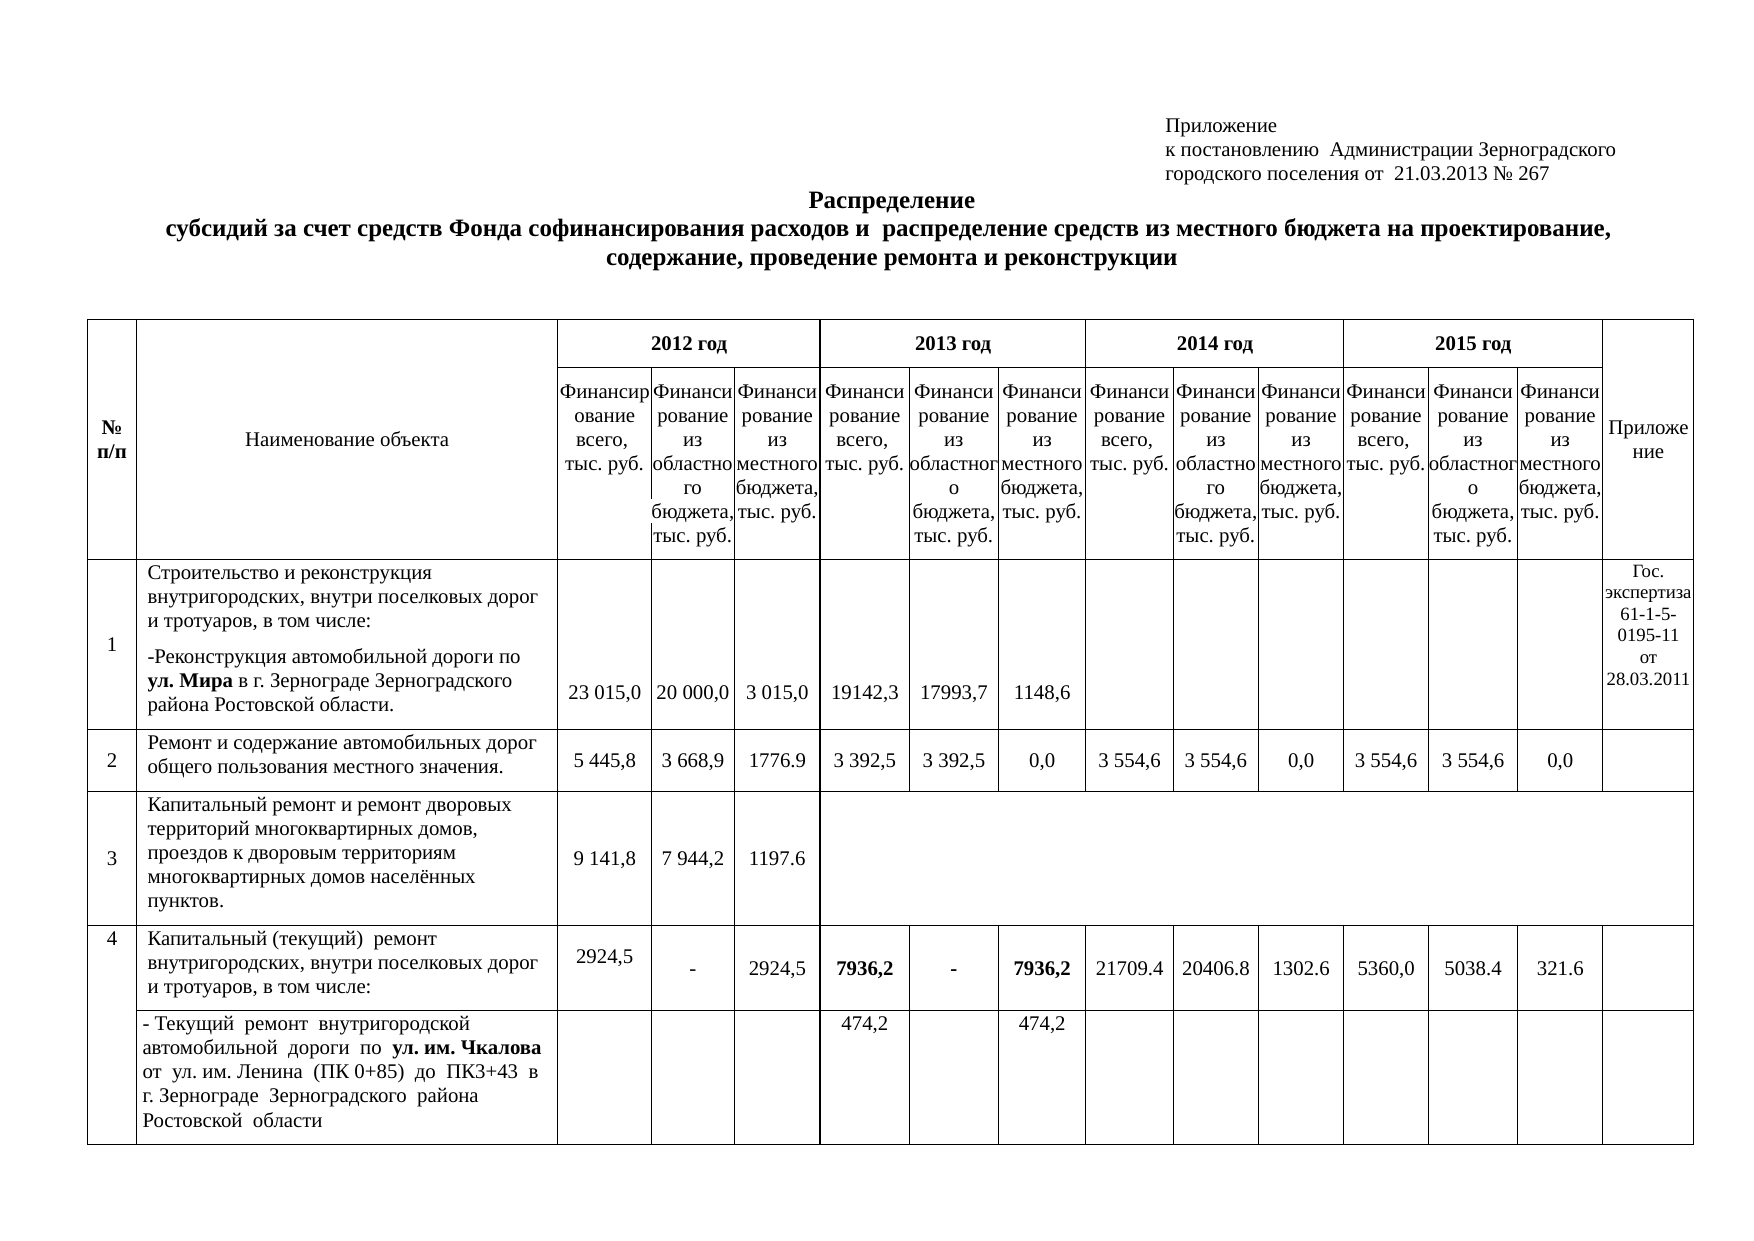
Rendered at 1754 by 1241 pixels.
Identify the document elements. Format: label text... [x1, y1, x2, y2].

table_cell 1776,9 [735, 730, 819, 791]
table_cell - [910, 926, 998, 1010]
table_cell 3 392,5 [821, 730, 909, 791]
table_cell 4 [88, 926, 136, 1144]
table_cell [1344, 560, 1428, 729]
table_cell 5038,4 [1429, 926, 1517, 1010]
table_cell [1429, 560, 1517, 729]
table_cell 20 000,0 [652, 560, 734, 729]
table_header № п/п [88, 320, 136, 558]
table_cell 3 554,6 [1174, 730, 1258, 791]
subtitle к постановлению Администрации Зерноградского [88, 137, 1695, 161]
table_cell 7936,2 [821, 926, 909, 1010]
table_cell Финансирование всего, тыс. руб. [1344, 368, 1428, 558]
table_cell [1174, 1011, 1258, 1144]
table_cell 474,2 [821, 1011, 909, 1144]
table_cell 1 [88, 560, 136, 729]
table_cell Финансирование из местного бюджета, тыс. руб. [1259, 368, 1343, 558]
table_cell Финансирование всего, тыс. руб. [558, 368, 651, 558]
text Приложение [88, 113, 1695, 137]
text Распределение [88, 185, 1695, 213]
table_header 2013 год [821, 320, 1085, 367]
table_cell 2924,5 [735, 926, 819, 1010]
table_cell 19142,3 [821, 560, 909, 729]
table_cell 3 392,5 [910, 730, 998, 791]
table_cell 3 [88, 792, 136, 924]
table_cell [1344, 1011, 1428, 1144]
table_cell 0,0 [999, 730, 1085, 791]
table_cell [1259, 1011, 1343, 1144]
table_cell Финансирование из областного бюджета, тыс. руб. [652, 368, 734, 558]
table_cell Финансирование из областного бюджета, тыс. руб. [1174, 368, 1258, 558]
table_cell Финансирование из местного бюджета, тыс. руб. [735, 368, 819, 558]
table_cell [1086, 560, 1173, 729]
table_cell Ремонт и содержание автомобильных дорог общего пользования местного значения. [137, 730, 557, 791]
table_cell 3 015,0 [735, 560, 819, 729]
table_cell 17993,7 [910, 560, 998, 729]
table_cell 3 668,9 [652, 730, 734, 791]
table_header Приложение [1603, 320, 1693, 558]
subtitle городского поселения от 21.03.2013 № 267 [88, 161, 1695, 185]
table_cell Капитальный ремонт и ремонт дворовых территорий многоквартирных домов, проездов к дворовым территориям многоквартирных домов населённых пунктов. [137, 792, 557, 924]
table_cell [735, 1011, 819, 1144]
table_cell - [652, 926, 734, 1010]
table_cell [910, 1011, 998, 1144]
table_cell 321,6 [1518, 926, 1602, 1010]
table_header Наименование объекта [137, 320, 557, 558]
table_cell Гос. экспертиза 61-1-5-0195-11 от 28.03.2011 [1603, 560, 1693, 729]
table_cell 9 141,8 [558, 792, 651, 924]
table_cell 7 944,2 [652, 792, 734, 924]
table_cell [652, 1011, 734, 1144]
table_cell 3 554,6 [1344, 730, 1428, 791]
table_cell [821, 792, 1693, 924]
text субсидий за счет средств Фонда софинансирования расходов и распределение средств из местного бюджета на проектирование, [88, 213, 1695, 242]
table_cell Капитальный (текущий) ремонт внутригородских, внутри поселковых дорог и тротуаров, в том числе: [137, 926, 557, 1010]
table_cell 3 554,6 [1086, 730, 1173, 791]
table_cell Финансирование всего, тыс. руб. [1086, 368, 1173, 558]
table_cell 5360,0 [1344, 926, 1428, 1010]
table_cell Финансирование всего, тыс. руб. [821, 368, 909, 558]
table_cell 5 445,8 [558, 730, 651, 791]
table_header 2015 год [1344, 320, 1602, 367]
table_cell [1259, 560, 1343, 729]
table_cell - Текущий ремонт внутригородской автомобильной дороги по ул. им. Чкалова от ул. им. Ленина (ПК 0+85) до ПК3+43 в г. Зернограде Зерноградского района Ростовской области [137, 1011, 557, 1144]
table_cell 2 [88, 730, 136, 791]
table_cell [1603, 1011, 1693, 1144]
text содержание, проведение ремонта и реконструкции [88, 242, 1695, 271]
table_cell [1518, 560, 1602, 729]
table_cell 3 554,6 [1429, 730, 1517, 791]
table_header 2014 год [1086, 320, 1343, 367]
table_cell [1429, 1011, 1517, 1144]
table_cell [558, 1011, 651, 1144]
table_cell 7936,2 [999, 926, 1085, 1010]
table_header 2012 год [558, 320, 819, 367]
table_cell 1302,6 [1259, 926, 1343, 1010]
table_cell [1603, 926, 1693, 1010]
table_cell [1086, 1011, 1173, 1144]
table_cell 20406,8 [1174, 926, 1258, 1010]
table_cell Финансирование из областного бюджета, тыс. руб. [910, 368, 998, 558]
table_cell Строительство и реконструкция внутригородских, внутри поселковых дорог и тротуаров, в том числе: -Реконструкция автомобильной дороги по ул. Мира в г. Зернограде Зерноградского района Ростовской области. [137, 560, 557, 729]
table_cell 474,2 [999, 1011, 1085, 1144]
table_cell Финансирование из местного бюджета, тыс. руб. [999, 368, 1085, 558]
table_cell 1148,6 [999, 560, 1085, 729]
table_cell 21709,4 [1086, 926, 1173, 1010]
table_cell [1174, 560, 1258, 729]
table_cell [1603, 730, 1693, 791]
table_cell Финансирование из местного бюджета, тыс. руб. [1518, 368, 1602, 558]
table_cell [1518, 1011, 1602, 1144]
table_cell 0,0 [1259, 730, 1343, 791]
table_cell Финансирование из областного бюджета, тыс. руб. [1429, 368, 1517, 558]
table_cell 1197,6 [735, 792, 819, 924]
table_cell 2924,5 [558, 926, 651, 1010]
table_cell 23 015,0 [558, 560, 651, 729]
table_cell 0,0 [1518, 730, 1602, 791]
